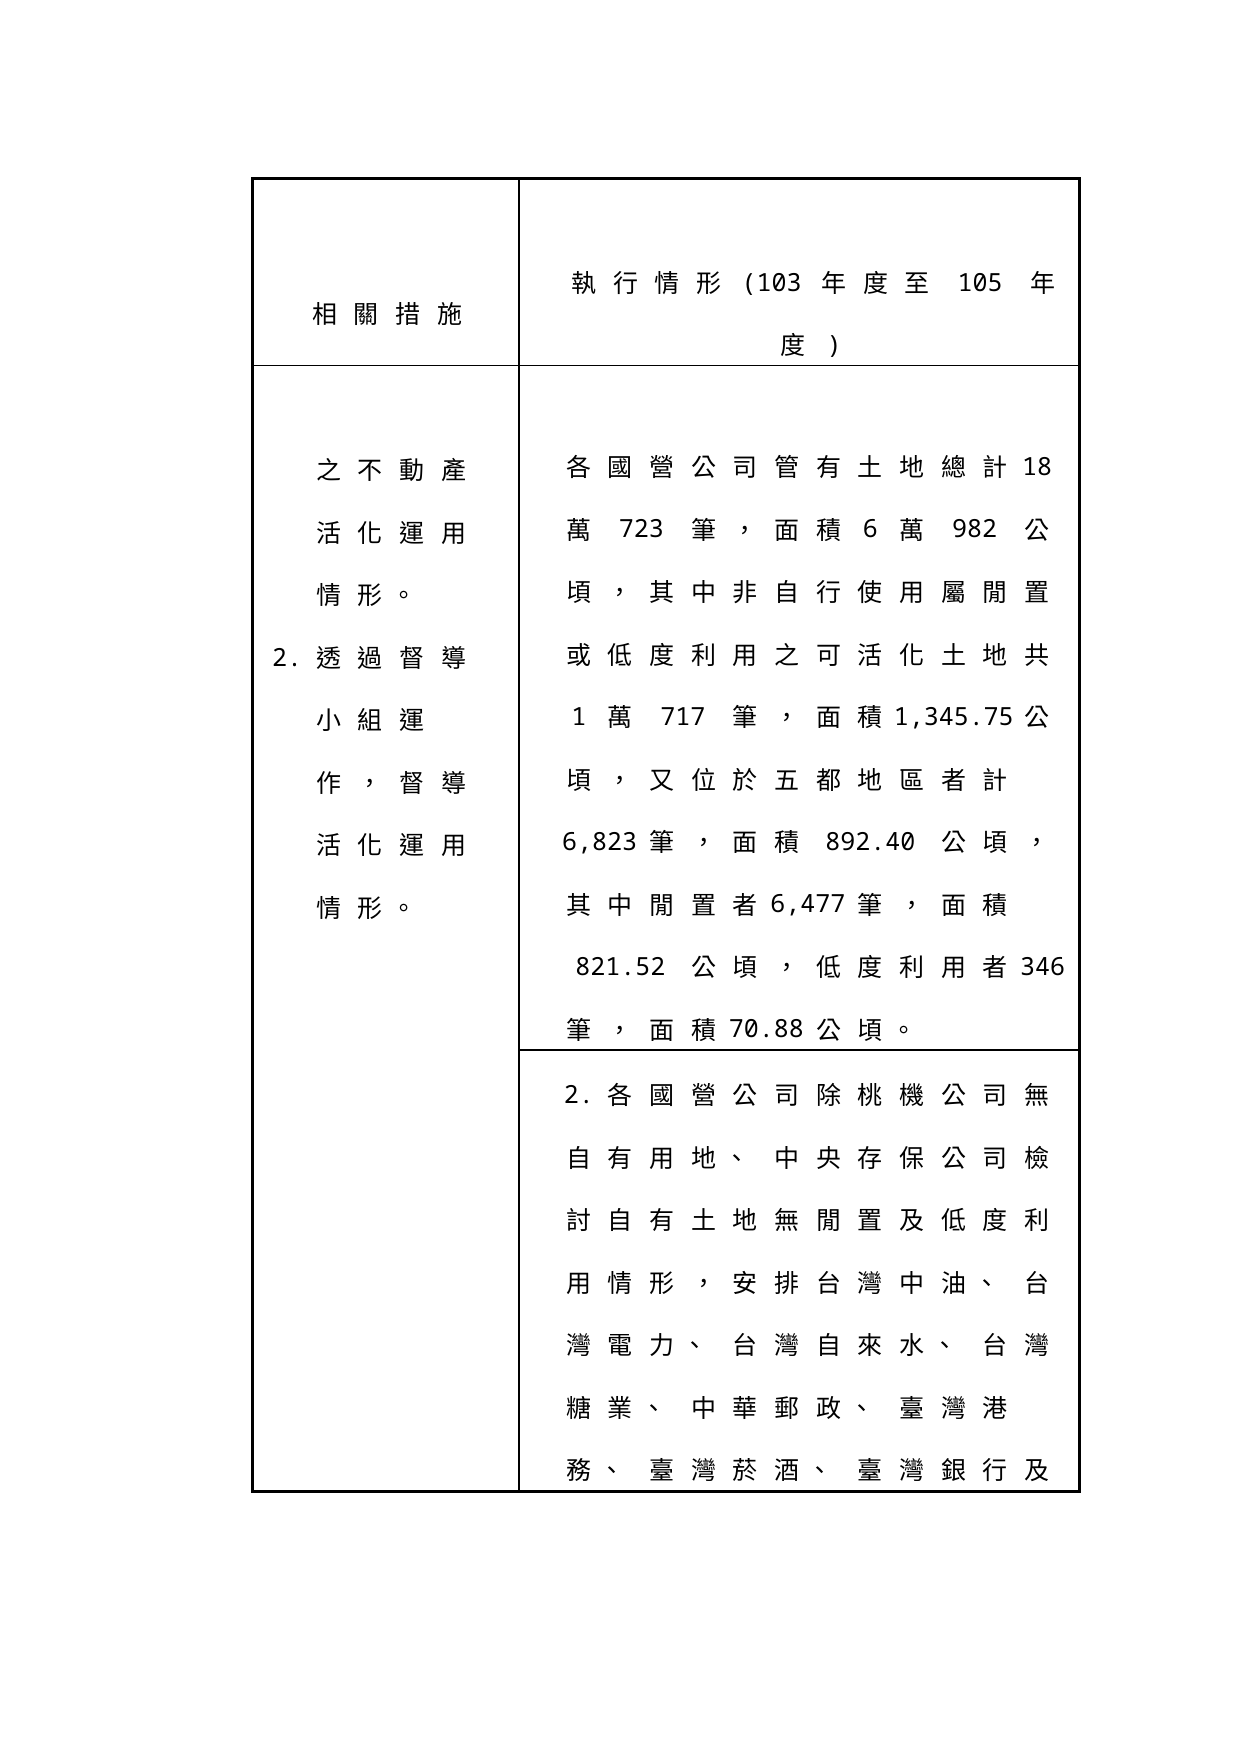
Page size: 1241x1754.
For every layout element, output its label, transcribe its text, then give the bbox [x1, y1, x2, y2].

table_cell 2.各國營公司除桃機公司無自有用地、中央存保公司檢討自有土地無閒置及低度利用情形，安排台灣中油、台灣電力、台灣自來水、台灣糖業、中華郵政、臺灣港務、臺灣菸酒、臺灣銀行及 [520, 1051, 1078, 1490]
table_header 執行情形(103年度至105年度) [520, 180, 1078, 365]
table_cell 之不動產活化運用情形。 2.透過督導小組運作，督導活化運用情形。 [254, 366, 518, 1490]
table_header 相關措施 [254, 180, 518, 365]
table_cell 各國營公司管有土地總計18萬723筆，面積6萬982公頃，其中非自行使用屬閒置或低度利用之可活化土地共1萬717筆，面積1,345.75公頃，又位於五都地區者計6,823筆，面積892.40公頃，其中閒置者6,477筆，面積821.52公頃，低度利用者346筆，面積70.88公頃。 [520, 366, 1078, 1049]
